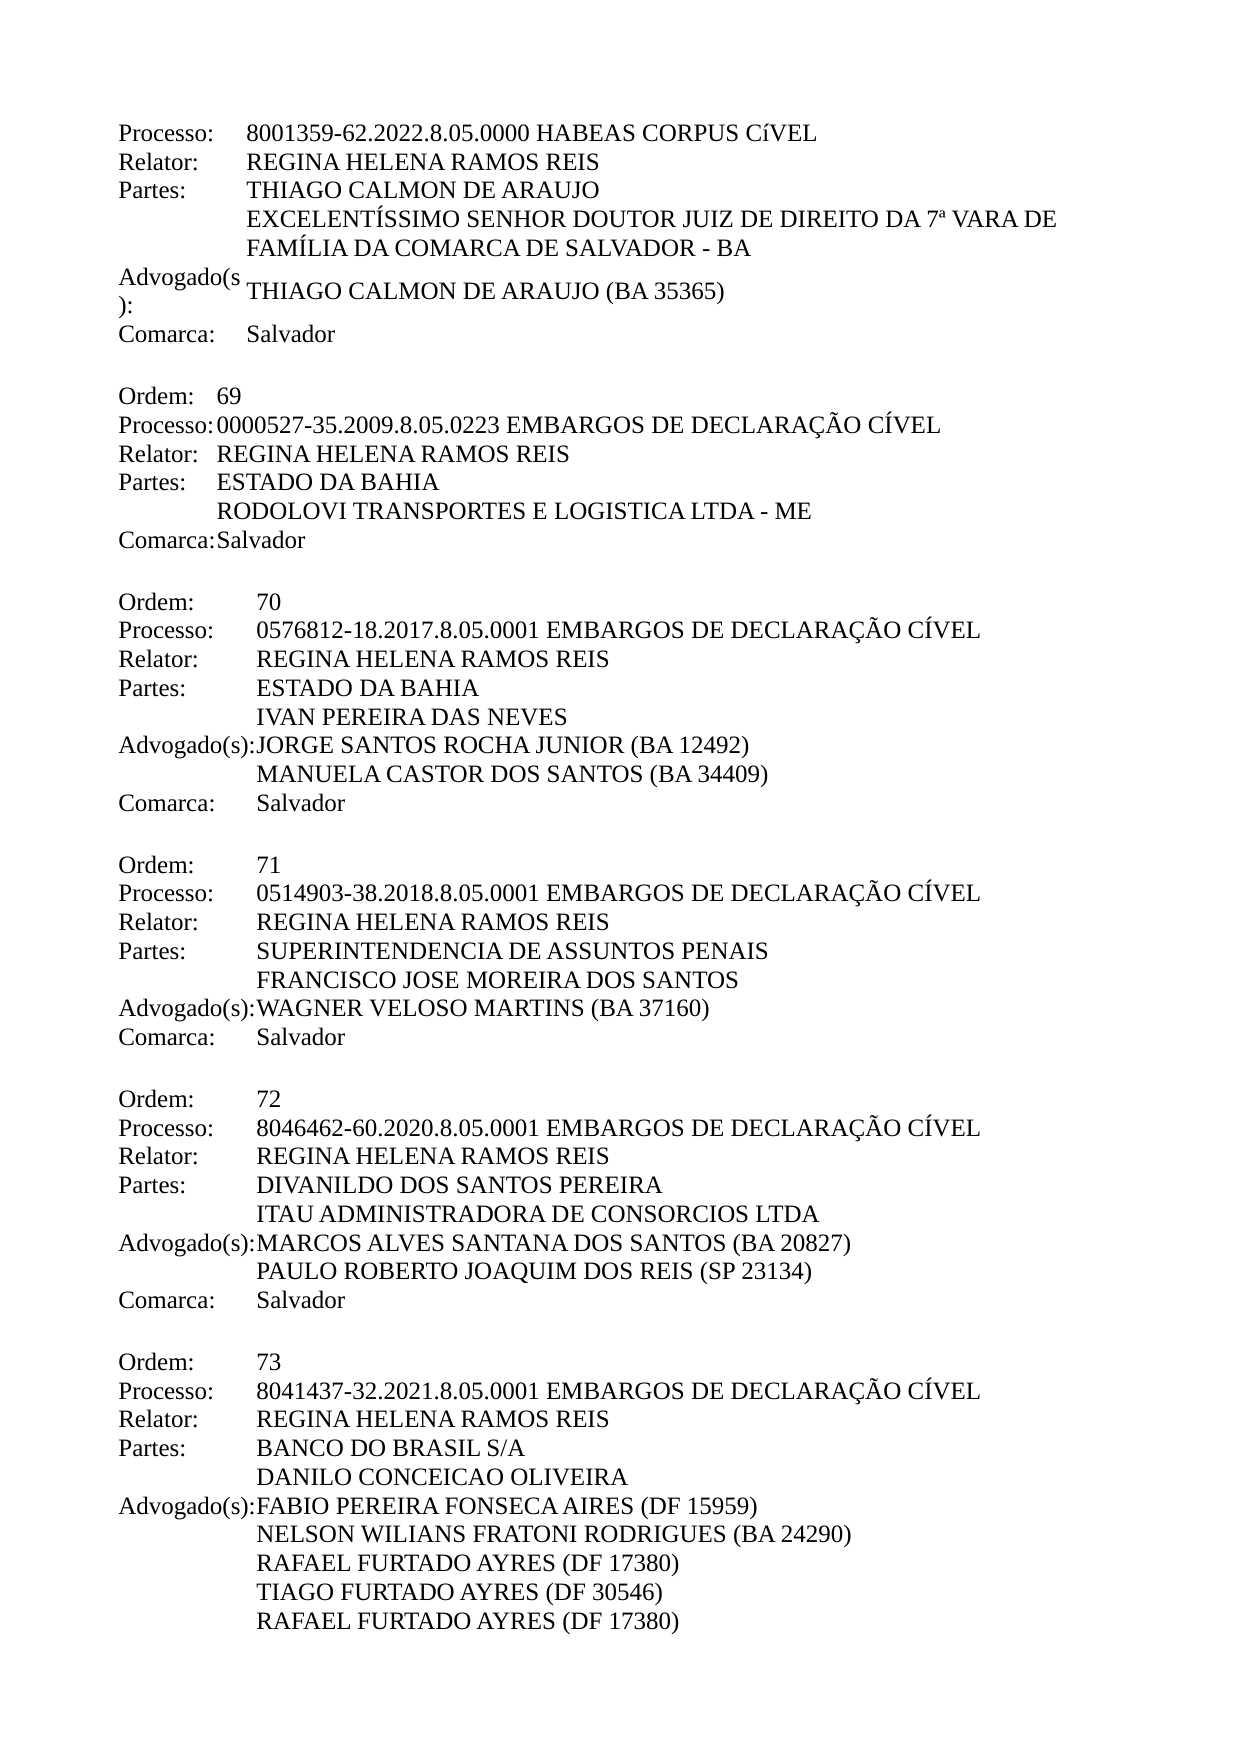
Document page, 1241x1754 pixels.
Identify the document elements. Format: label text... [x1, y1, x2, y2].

table_cell REGINA HELENA RAMOS REIS [256, 907, 984, 936]
table_cell Partes: [118, 673, 256, 702]
table_cell [118, 1256, 256, 1285]
table_cell Comarca: [118, 525, 216, 554]
table_cell FABIO PEREIRA FONSECA AIRES (DF 15959) [256, 1491, 984, 1519]
table_cell Relator: [118, 147, 246, 176]
table_cell Processo: [118, 879, 256, 907]
table_cell THIAGO CALMON DE ARAUJO [246, 176, 1122, 204]
table_cell Relator: [118, 439, 216, 467]
table_cell Comarca: [118, 319, 246, 348]
table_cell BANCO DO BRASIL S/A [256, 1433, 984, 1462]
table_cell [118, 204, 246, 262]
table_cell [118, 1606, 256, 1634]
table_cell Advogado(s): [118, 730, 256, 759]
table_header 70 [256, 587, 984, 615]
table_cell Relator: [118, 1141, 256, 1170]
table_cell Partes: [118, 1170, 256, 1199]
table_header Ordem: [118, 381, 216, 410]
table_cell Advogado(s): [118, 994, 256, 1022]
table_cell Processo: [118, 118, 246, 147]
table_cell Partes: [118, 468, 216, 496]
table_header Ordem: [118, 1084, 256, 1113]
table_cell JORGE SANTOS ROCHA JUNIOR (BA 12492) [256, 730, 984, 759]
table_cell [118, 1520, 256, 1548]
table_cell ITAU ADMINISTRADORA DE CONSORCIOS LTDA [256, 1199, 984, 1228]
table_cell Salvador [256, 1022, 984, 1051]
table_cell [118, 1199, 256, 1228]
table_cell TIAGO FURTADO AYRES (DF 30546) [256, 1577, 984, 1606]
table_cell RODOLOVI TRANSPORTES E LOGISTICA LTDA - ME [216, 496, 945, 525]
table_cell EXCELENTÍSSIMO SENHOR DOUTOR JUIZ DE DIREITO DA 7ª VARA DE FAMÍLIA DA COMARCA DE SALVADOR - BA [246, 204, 1122, 262]
table_cell Relator: [118, 907, 256, 936]
table_cell THIAGO CALMON DE ARAUJO (BA 35365) [246, 262, 1122, 319]
table_cell ESTADO DA BAHIA [256, 673, 984, 702]
table_cell [118, 1548, 256, 1577]
table_cell Salvador [256, 788, 984, 817]
table_cell [118, 702, 256, 730]
table_cell Processo: [118, 615, 256, 644]
table_cell Relator: [118, 1405, 256, 1433]
table_cell 0514903-38.2018.8.05.0001 EMBARGOS DE DECLARAÇÃO CÍVEL [256, 879, 984, 907]
table_cell REGINA HELENA RAMOS REIS [216, 439, 945, 467]
table_cell REGINA HELENA RAMOS REIS [256, 644, 984, 673]
table_cell REGINA HELENA RAMOS REIS [246, 147, 1122, 176]
table_cell DANILO CONCEICAO OLIVEIRA [256, 1462, 984, 1491]
table_header 72 [256, 1084, 984, 1113]
table_cell 0000527-35.2009.8.05.0223 EMBARGOS DE DECLARAÇÃO CÍVEL [216, 410, 945, 439]
table_cell Partes: [118, 1433, 256, 1462]
table_cell RAFAEL FURTADO AYRES (DF 17380) [256, 1548, 984, 1577]
table_cell Processo: [118, 1376, 256, 1404]
table_cell Advogado(s): [118, 1228, 256, 1256]
table_cell Processo: [118, 410, 216, 439]
table_cell IVAN PEREIRA DAS NEVES [256, 702, 984, 730]
table_cell Partes: [118, 936, 256, 965]
table_cell Advogado(s): [118, 262, 246, 319]
table_cell 8046462-60.2020.8.05.0001 EMBARGOS DE DECLARAÇÃO CÍVEL [256, 1113, 984, 1141]
table_cell Processo: [118, 1113, 256, 1141]
table_cell DIVANILDO DOS SANTOS PEREIRA [256, 1170, 984, 1199]
table_cell RAFAEL FURTADO AYRES (DF 17380) [256, 1606, 984, 1634]
table_cell [118, 759, 256, 788]
table_cell [118, 1462, 256, 1491]
table_header 69 [216, 381, 945, 410]
table_cell FRANCISCO JOSE MOREIRA DOS SANTOS [256, 965, 984, 993]
table_cell ESTADO DA BAHIA [216, 468, 945, 496]
table_cell Relator: [118, 644, 256, 673]
table_cell Salvador [246, 319, 1122, 348]
table_cell MANUELA CASTOR DOS SANTOS (BA 34409) [256, 759, 984, 788]
table_cell MARCOS ALVES SANTANA DOS SANTOS (BA 20827) [256, 1228, 984, 1256]
table_cell [118, 965, 256, 993]
table_cell 0576812-18.2017.8.05.0001 EMBARGOS DE DECLARAÇÃO CÍVEL [256, 615, 984, 644]
table_cell NELSON WILIANS FRATONI RODRIGUES (BA 24290) [256, 1520, 984, 1548]
table_header 71 [256, 850, 984, 878]
table_cell Salvador [216, 525, 945, 554]
table_cell [118, 1577, 256, 1606]
table_cell Advogado(s): [118, 1491, 256, 1519]
table_header Ordem: [118, 587, 256, 615]
table_cell 8001359-62.2022.8.05.0000 HABEAS CORPUS CíVEL [246, 118, 1122, 147]
table_header Ordem: [118, 1347, 256, 1376]
table_cell Comarca: [118, 1285, 256, 1314]
table_cell Comarca: [118, 1022, 256, 1051]
table_cell 8041437-32.2021.8.05.0001 EMBARGOS DE DECLARAÇÃO CÍVEL [256, 1376, 984, 1404]
table_cell REGINA HELENA RAMOS REIS [256, 1141, 984, 1170]
table_cell Salvador [256, 1285, 984, 1314]
table_cell [118, 496, 216, 525]
table_cell WAGNER VELOSO MARTINS (BA 37160) [256, 994, 984, 1022]
table_cell REGINA HELENA RAMOS REIS [256, 1405, 984, 1433]
table_cell Partes: [118, 176, 246, 204]
table_cell PAULO ROBERTO JOAQUIM DOS REIS (SP 23134) [256, 1256, 984, 1285]
table_cell Comarca: [118, 788, 256, 817]
table_header 73 [256, 1347, 984, 1376]
table_header Ordem: [118, 850, 256, 878]
table_cell SUPERINTENDENCIA DE ASSUNTOS PENAIS [256, 936, 984, 965]
